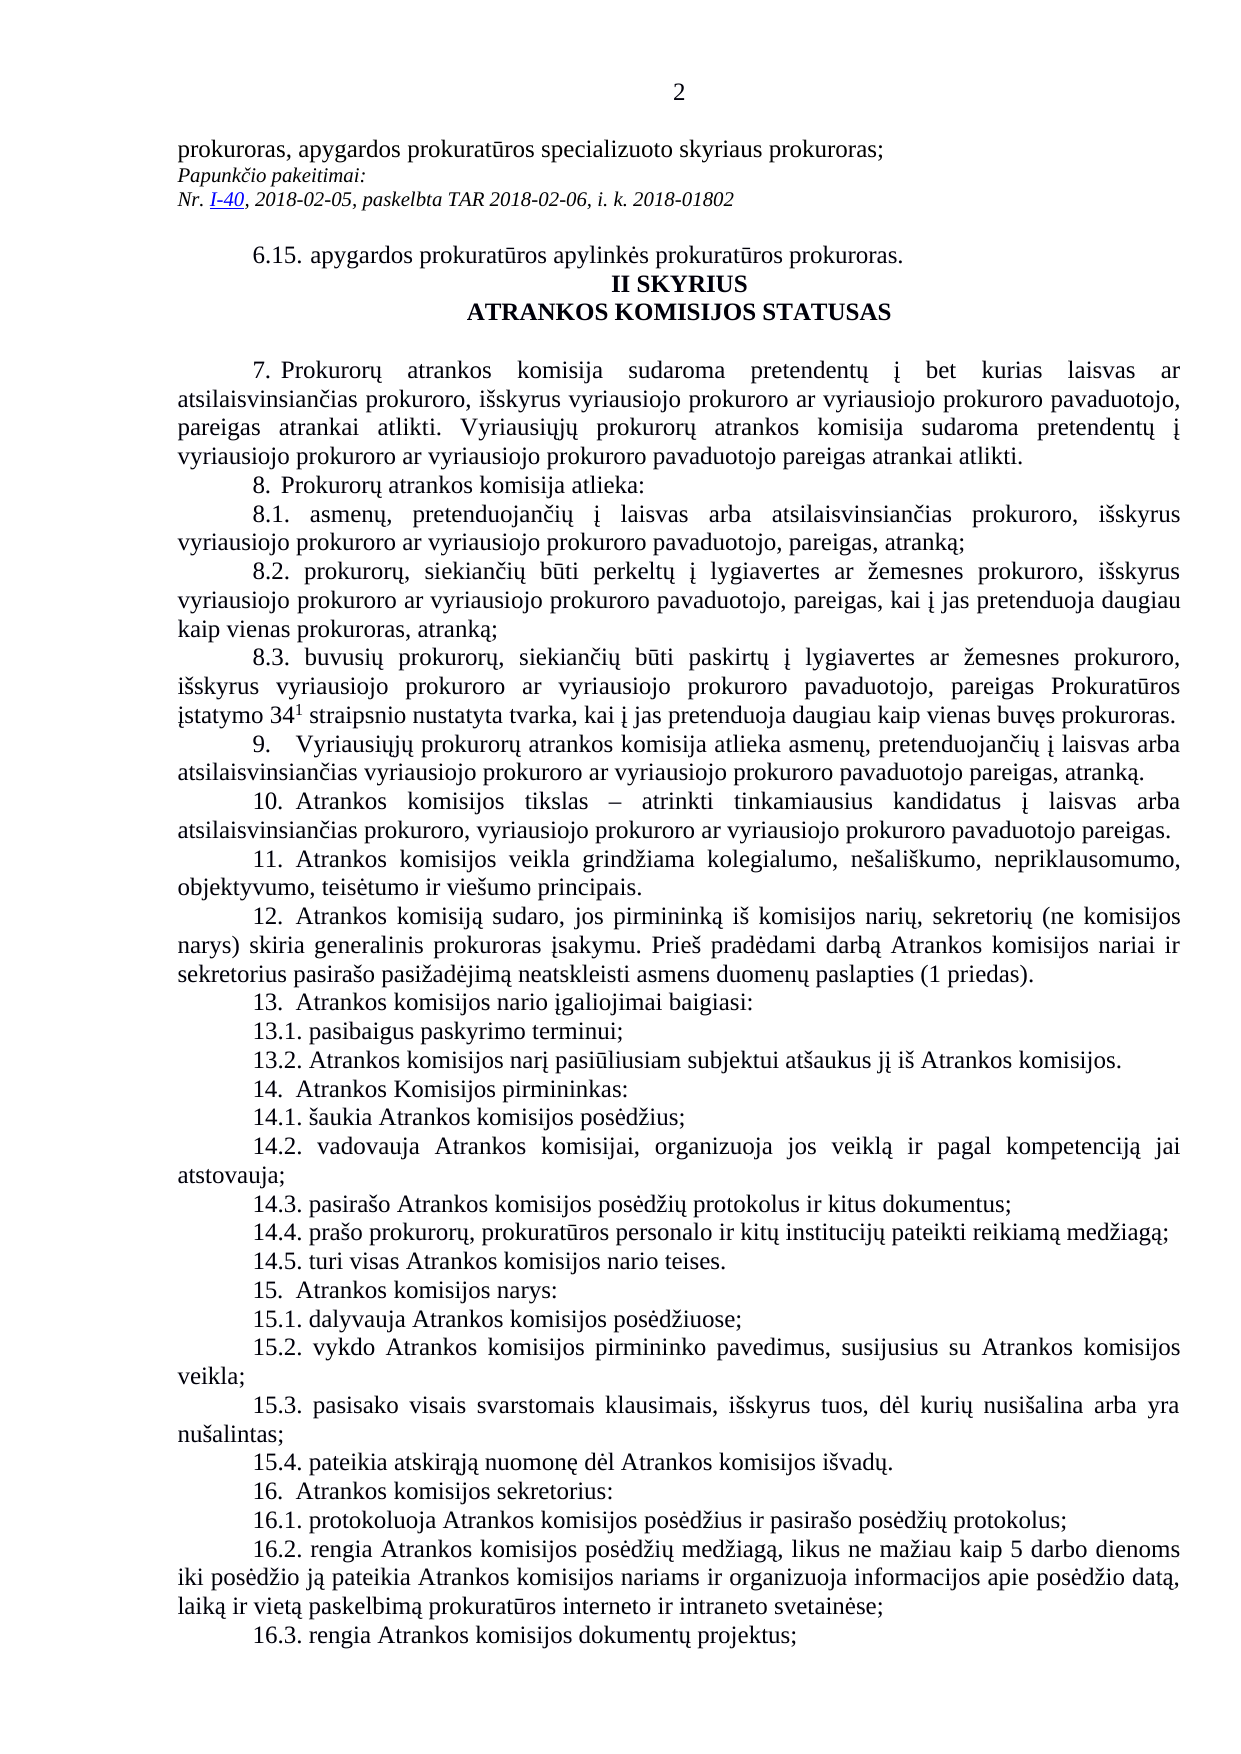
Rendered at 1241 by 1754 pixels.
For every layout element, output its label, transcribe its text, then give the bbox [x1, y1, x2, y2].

text Nr. I-40, 2018-02-05, paskelbta TAR 2018-02-06, i. k. 2018-01802 [177, 187, 1181, 211]
text 13.1. pasibaigus paskyrimo terminui; [177, 1016, 1181, 1045]
text 8.3. buvusių prokurorų, siekiančių būti paskirtų į lygiavertes ar žemesnes prokuroro, išskyrus vyriausiojo prokuroro ar vyriausiojo prokuroro pavaduotojo, pareigas Prokuratūros įstatymo 341 straipsnio nustatyta tvarka, kai į jas pretenduoja daugiau kaip vienas buvęs prokuroras. [177, 642, 1181, 729]
text 14.2. vadovauja Atrankos komisijai, organizuoja jos veiklą ir pagal kompetenciją jai atstovauja; [177, 1131, 1181, 1189]
text 13. Atrankos komisijos nario įgaliojimai baigiasi: [177, 987, 1181, 1016]
text prokuroras, apygardos prokuratūros specializuoto skyriaus prokuroras; [177, 134, 1181, 163]
text 14.5. turi visas Atrankos komisijos nario teises. [177, 1246, 1181, 1275]
text 12. Atrankos komisiją sudaro, jos pirmininką iš komisijos narių, sekretorių (ne komisijos narys) skiria generalinis prokuroras įsakymu. Prieš pradėdami darbą Atrankos komisijos nariai ir sekretorius pasirašo pasižadėjimą neatskleisti asmens duomenų paslapties (1 priedas). [177, 901, 1181, 987]
text 16. Atrankos komisijos sekretorius: [177, 1476, 1181, 1505]
text 16.2. rengia Atrankos komisijos posėdžių medžiagą, likus ne mažiau kaip 5 darbo dienoms iki posėdžio ją pateikia Atrankos komisijos nariams ir organizuoja informacijos apie posėdžio datą, laiką ir vietą paskelbimą prokuratūros interneto ir intraneto svetainėse; [177, 1534, 1181, 1620]
text 8. Prokurorų atrankos komisija atlieka: [177, 470, 1181, 499]
text 14.4. prašo prokurorų, prokuratūros personalo ir kitų institucijų pateikti reikiamą medžiagą; [177, 1217, 1181, 1246]
text 7. Prokurorų atrankos komisija sudaroma pretendentų į bet kurias laisvas ar atsilaisvinsiančias prokuroro, išskyrus vyriausiojo prokuroro ar vyriausiojo prokuroro pavaduotojo, pareigas atrankai atlikti. Vyriausiųjų prokurorų atrankos komisija sudaroma pretendentų į vyriausiojo prokuroro ar vyriausiojo prokuroro pavaduotojo pareigas atrankai atlikti. [177, 355, 1181, 470]
text ATRANKOS KOMISIJOS STATUSAS [177, 297, 1181, 326]
text 10. Atrankos komisijos tikslas – atrinkti tinkamiausius kandidatus į laisvas arba atsilaisvinsiančias prokuroro, vyriausiojo prokuroro ar vyriausiojo prokuroro pavaduotojo pareigas. [177, 786, 1181, 844]
text 15. Atrankos komisijos narys: [177, 1275, 1181, 1304]
text 15.2. vykdo Atrankos komisijos pirmininko pavedimus, susijusius su Atrankos komisijos veikla; [177, 1332, 1181, 1390]
text 14. Atrankos Komisijos pirmininkas: [177, 1074, 1181, 1102]
text Papunkčio pakeitimai: [177, 163, 1181, 187]
text 6.15. apygardos prokuratūros apylinkės prokuratūros prokuroras. [177, 240, 1181, 269]
text 11. Atrankos komisijos veikla grindžiama kolegialumo, nešališkumo, nepriklausomumo, objektyvumo, teisėtumo ir viešumo principais. [177, 844, 1181, 901]
text 14.3. pasirašo Atrankos komisijos posėdžių protokolus ir kitus dokumentus; [177, 1189, 1181, 1217]
text 15.1. dalyvauja Atrankos komisijos posėdžiuose; [177, 1304, 1181, 1332]
text 15.3. pasisako visais svarstomais klausimais, išskyrus tuos, dėl kurių nusišalina arba yra nušalintas; [177, 1390, 1181, 1447]
text 15.4. pateikia atskirąją nuomonę dėl Atrankos komisijos išvadų. [177, 1447, 1181, 1476]
text 8.2. prokurorų, siekiančių būti perkeltų į lygiavertes ar žemesnes prokuroro, išskyrus vyriausiojo prokuroro ar vyriausiojo prokuroro pavaduotojo, pareigas, kai į jas pretenduoja daugiau kaip vienas prokuroras, atranką; [177, 556, 1181, 642]
text 8.1. asmenų, pretenduojančių į laisvas arba atsilaisvinsiančias prokuroro, išskyrus vyriausiojo prokuroro ar vyriausiojo prokuroro pavaduotojo, pareigas, atranką; [177, 499, 1181, 556]
text 13.2. Atrankos komisijos narį pasiūliusiam subjektui atšaukus jį iš Atrankos komisijos. [177, 1045, 1181, 1074]
text 9. Vyriausiųjų prokurorų atrankos komisija atlieka asmenų, pretenduojančių į laisvas arba atsilaisvinsiančias vyriausiojo prokuroro ar vyriausiojo prokuroro pavaduotojo pareigas, atranką. [177, 729, 1181, 786]
text 14.1. šaukia Atrankos komisijos posėdžius; [177, 1102, 1181, 1131]
text 16.1. protokoluoja Atrankos komisijos posėdžius ir pasirašo posėdžių protokolus; [177, 1505, 1181, 1534]
text 16.3. rengia Atrankos komisijos dokumentų projektus; [177, 1620, 1181, 1649]
text II SKYRIUS [177, 269, 1181, 297]
